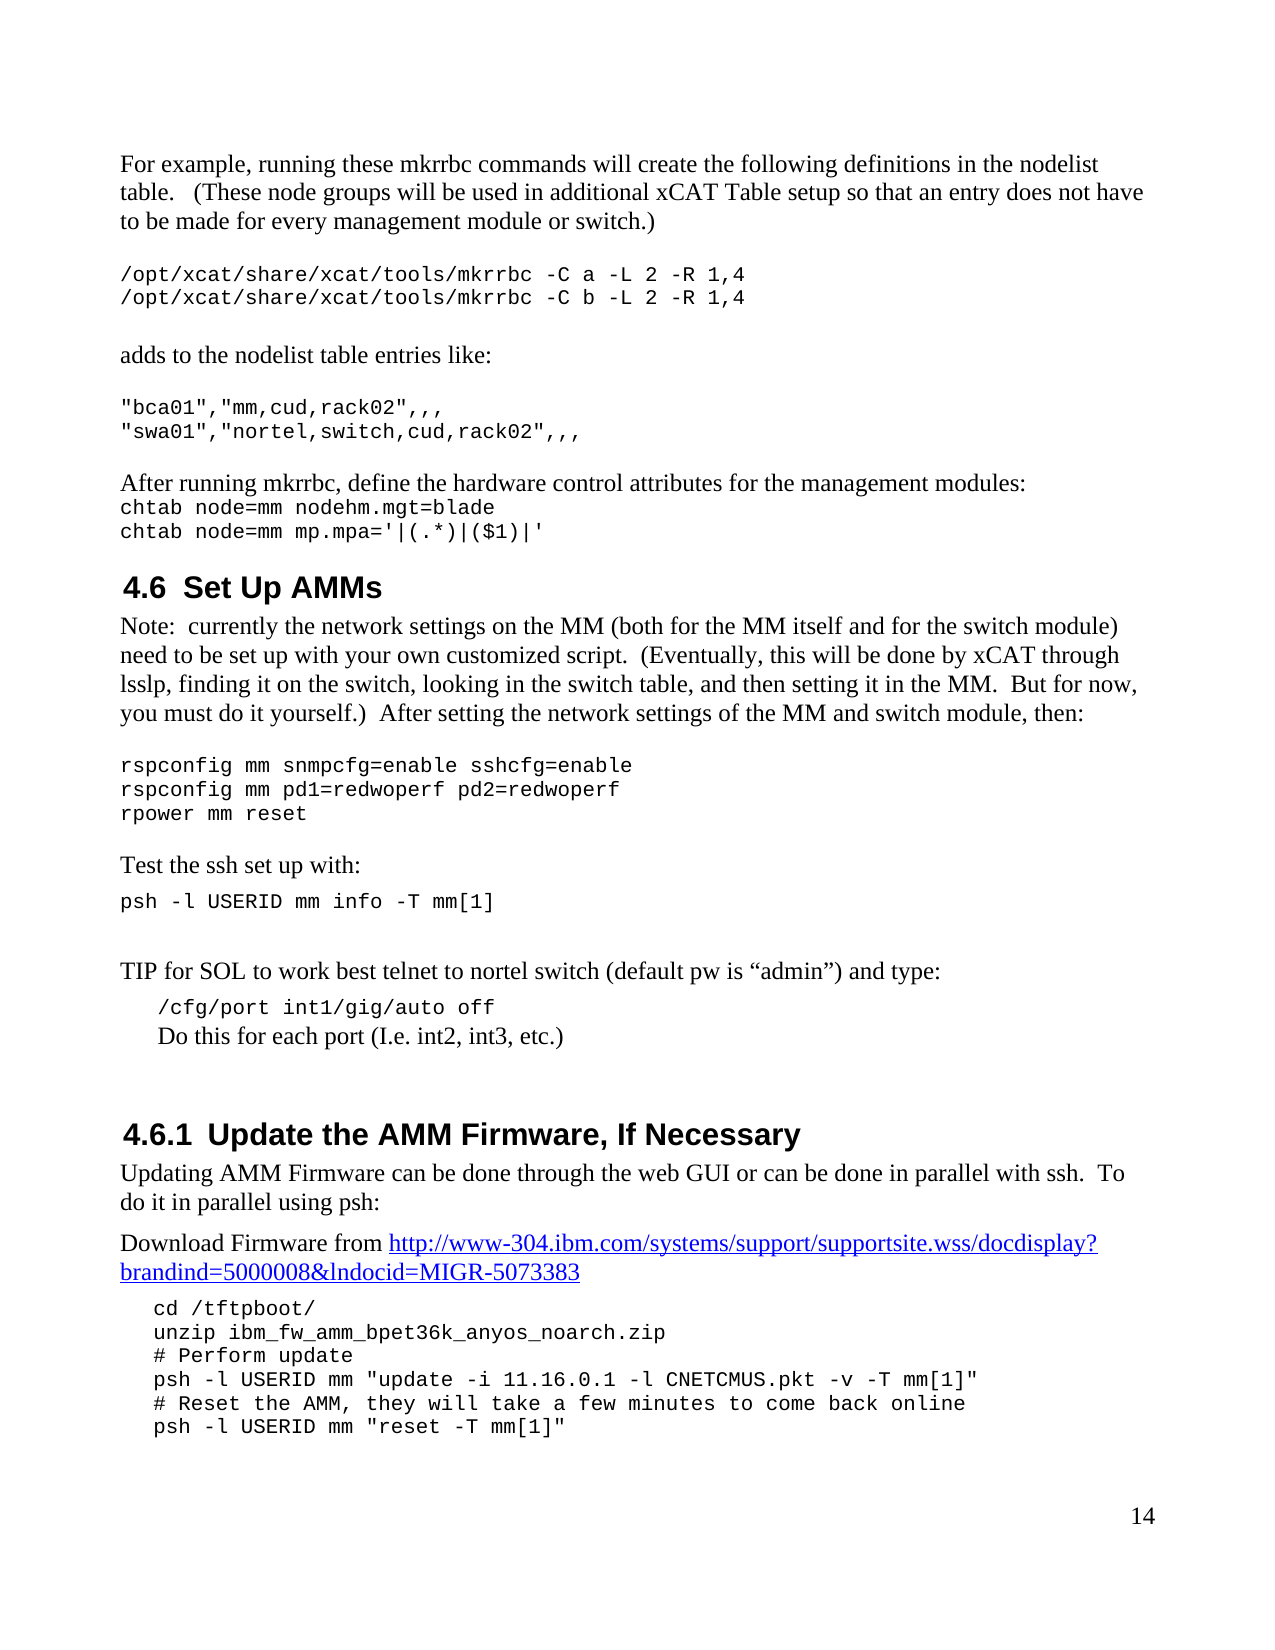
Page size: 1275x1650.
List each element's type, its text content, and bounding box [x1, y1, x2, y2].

text rspconfig mm snmpcfg=enable sshcfg=enable [120, 755, 1155, 779]
text Note: currently the network settings on the MM (both for the MM itself and for the switch module) need to be set up with your own customized script. (Eventually, this will be done by xCAT through lsslp, finding it on the switch, looking in the switch table, and then setting it in the MM. But for now, you must do it yourself.) After setting the network settings of the MM and switch module, then: [120, 611, 1155, 726]
text Do this for each port (I.e. int2, int3, etc.) [157, 1021, 1155, 1049]
text TIP for SOL to work best telnet to nortel switch (default pw is “admin”) and type: [120, 956, 1155, 985]
text unzip ibm_fw_amm_bpet36k_anyos_noarch.zip [120, 1322, 1155, 1345]
text After running mkrrbc, define the hardware control attributes for the management modules: [120, 468, 1155, 497]
text psh -l USERID mm "reset -T mm[1]" [120, 1416, 1155, 1440]
text "bca01","mm,cud,rack02",,, [120, 397, 1155, 421]
text rspconfig mm pd1=redwoperf pd2=redwoperf [120, 779, 1155, 802]
text chtab node=mm nodehm.mgt=blade [120, 497, 1155, 521]
text Updating AMM Firmware can be done through the web GUI or can be done in parallel with ssh. To do it in parallel using psh: [120, 1158, 1155, 1216]
text # Reset the AMM, they will take a few minutes to come back online [120, 1393, 1155, 1416]
text Download Firmware from http://www-304.ibm.com/systems/support/supportsite.wss/docdisplay?brandind=5000008&lndocid=MIGR-5073383 [120, 1228, 1155, 1286]
text /opt/xcat/share/xcat/tools/mkrrbc -C b -L 2 -R 1,4 [120, 287, 1155, 311]
subtitle Update the AMM Firmware, If Necessary [123, 1116, 1155, 1152]
text /opt/xcat/share/xcat/tools/mkrrbc -C a -L 2 -R 1,4 [120, 264, 1155, 287]
text chtab node=mm mp.mpa='|(.*)|($1)|' [120, 521, 1155, 544]
text "swa01","nortel,switch,cud,rack02",,, [120, 421, 1155, 444]
text adds to the nodelist table entries like: [120, 340, 1155, 368]
text For example, running these mkrrbc commands will create the following definitions in the nodelist table. (These node groups will be used in additional xCAT Table setup so that an entry does not have to be made for every management module or switch.) [120, 149, 1155, 235]
text cd /tftpboot/ [120, 1298, 1155, 1322]
text rpower mm reset [120, 802, 1155, 826]
text /cfg/port int1/gig/auto off [157, 997, 1155, 1021]
text psh -l USERID mm "update -i 11.16.0.1 -l CNETCMUS.pkt -v -T mm[1]" [120, 1369, 1155, 1393]
text psh -l USERID mm info -T mm[1] [120, 891, 1155, 915]
subtitle Set Up AMMs [123, 569, 1155, 605]
text # Perform update [120, 1345, 1155, 1369]
text Test the ssh set up with: [120, 850, 1155, 878]
